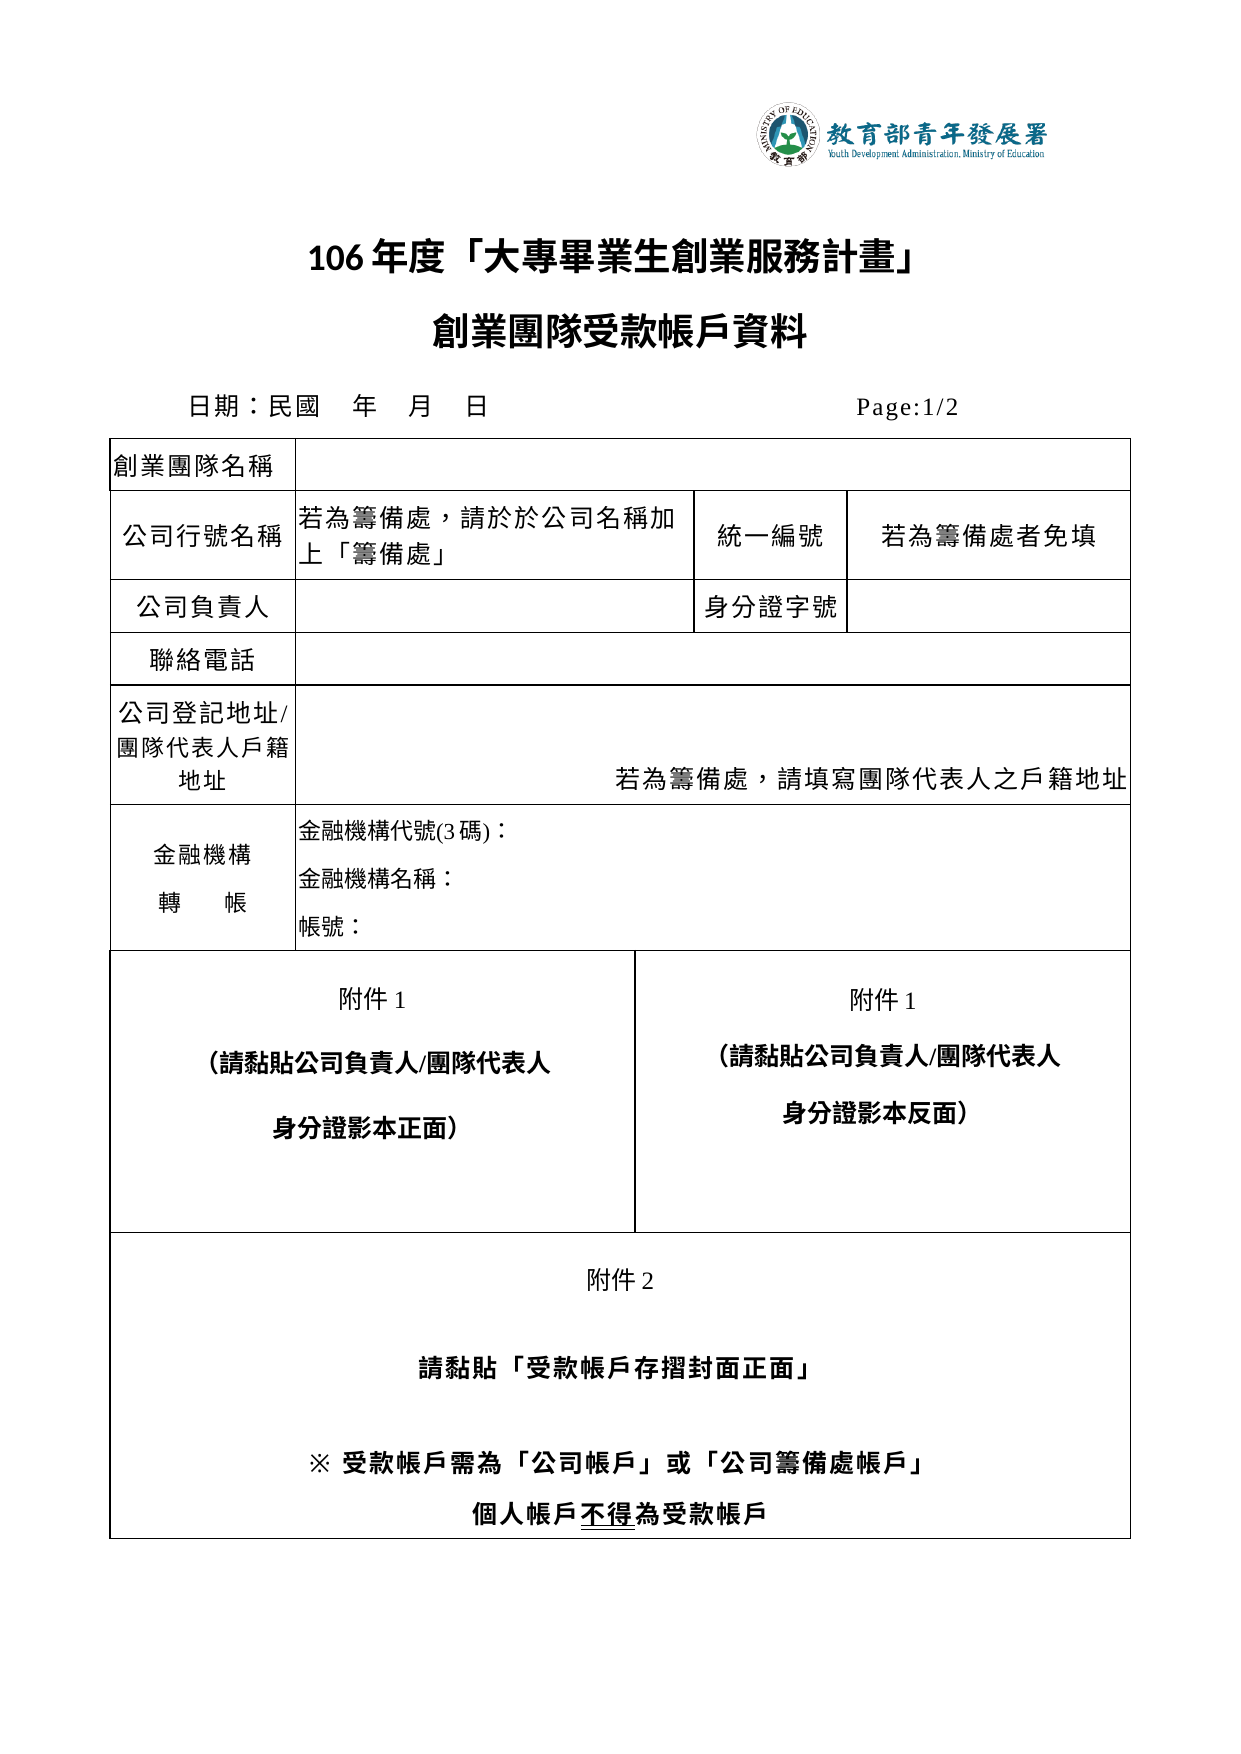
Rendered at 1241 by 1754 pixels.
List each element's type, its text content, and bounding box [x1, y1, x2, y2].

table_cell 統一編號 [695, 491, 846, 579]
table_cell 若為籌備處，請於於公司名稱加上「籌備處」 [296, 491, 693, 579]
table_cell 附件1 （請黏貼公司負責人/團隊代表人 身分證影本反面） [636, 951, 1130, 1232]
table_cell 聯絡電話 [111, 633, 295, 684]
table_header 創業團隊名稱 [111, 439, 295, 490]
table_cell 金融機構代號(3碼)： 金融機構名稱： 帳號： [296, 805, 1130, 950]
table_cell 若為籌備處者免填 [848, 491, 1130, 579]
table_cell 身分證字號 [695, 580, 846, 631]
table_cell [296, 633, 1130, 684]
table_cell [848, 580, 1130, 631]
table_cell 附件2 請黏貼「受款帳戶存摺封面正面」 受款帳戶需為「公司帳戶」或「公司籌備處帳戶」 個人帳戶不得為受款帳戶 [111, 1233, 1130, 1538]
table_cell 金融機構 轉 帳 [111, 805, 295, 950]
text 106年度「大專畢業生創業服務計畫」 [187, 150, 1053, 275]
text 日期：民國 年 月 日 Page:1/2 [187, 363, 1053, 425]
table_cell 公司負責人 [111, 580, 295, 631]
table_cell 若為籌備處，請填寫團隊代表人之戶籍地址 [296, 686, 1130, 803]
table_cell [296, 580, 693, 631]
table_header [296, 439, 1130, 490]
table_cell 公司行號名稱 [111, 491, 295, 579]
table_cell 公司登記地址/團隊代表人戶籍地址 [111, 686, 295, 803]
text 創業團隊受款帳戶資料 [187, 288, 1053, 350]
table_cell 附件1 （請黏貼公司負責人/團隊代表人 身分證影本正面） [111, 951, 634, 1232]
